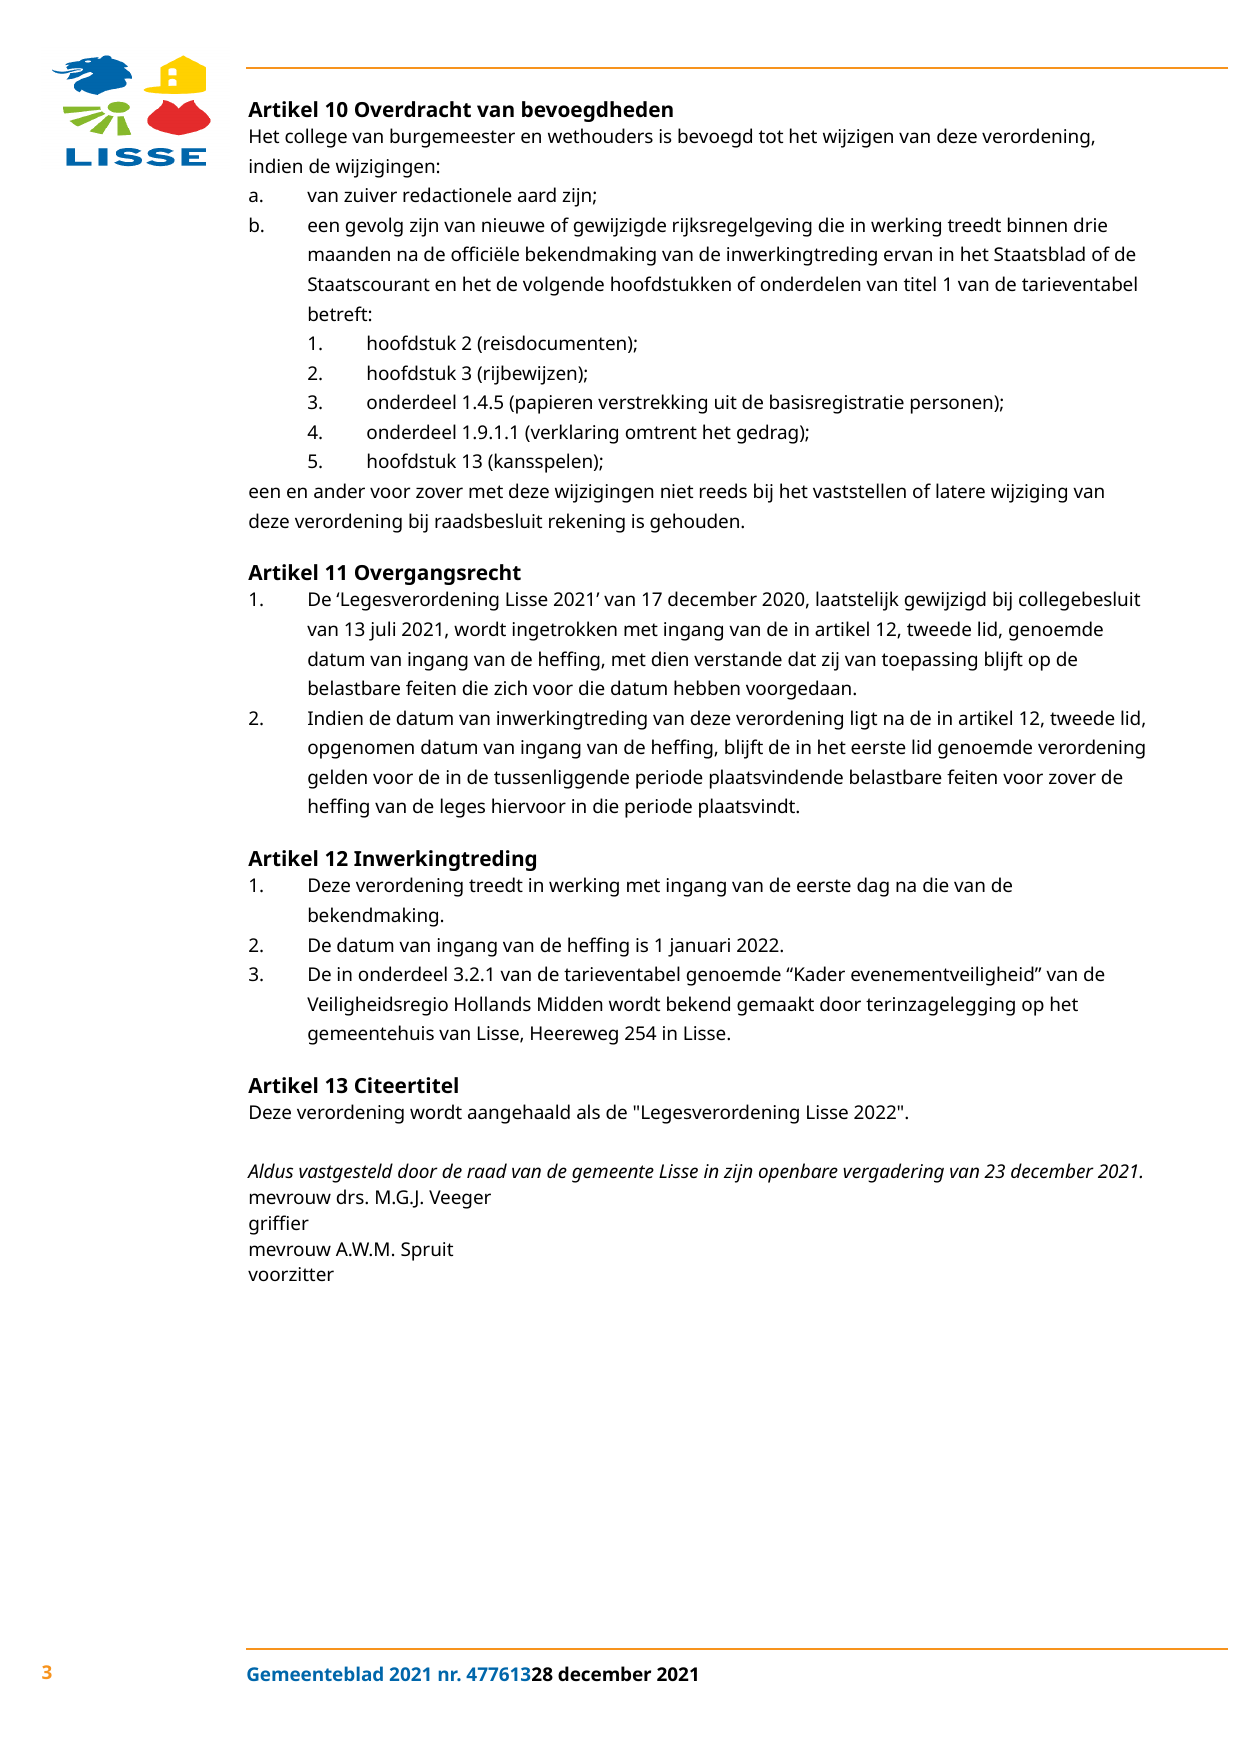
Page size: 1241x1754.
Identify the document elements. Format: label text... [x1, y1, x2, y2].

picture [41, 47, 231, 172]
text mevrouw A.W.M. Spruit [248, 1236, 1152, 1261]
list onderdeel 1.4.5 (papieren verstrekking uit de basisregistratie personen); [307, 389, 1152, 415]
list een gevolg zijn van nieuwe of gewijzigde rijksregelgeving die in werking treedt binnen drie maanden na de officiële bekendmaking van de inwerkingtreding ervan in het Staatsblad of de Staatscourant en het de volgende hoofdstukken of onderdelen van titel 1 van de tarieventabel betreft: [248, 212, 1152, 326]
list onderdeel 1.9.1.1 (verklaring omtrent het gedrag); [307, 419, 1152, 445]
list Indien de datum van inwerkingtreding van deze verordening ligt na de in artikel 12, tweede lid, opgenomen datum van ingang van de heffing, blijft de in het eerste lid genoemde verordening gelden voor de in de tussenliggende periode plaatsvindende belastbare feiten voor zover de heffing van de leges hiervoor in die periode plaatsvindt. [248, 705, 1152, 819]
list De in onderdeel 3.2.1 van de tarieventabel genoemde “Kader evenementveiligheid” van de Veiligheidsregio Hollands Midden wordt bekend gemaakt door terinzagelegging op het gemeentehuis van Lisse, Heereweg 254 in Lisse. [248, 961, 1152, 1046]
text een en ander voor zover met deze wijzigingen niet reeds bij het vaststellen of latere wijziging van deze verordening bij raadsbesluit rekening is gehouden. [248, 478, 1152, 533]
list hoofdstuk 13 (kansspelen); [307, 449, 1152, 474]
list Deze verordening treedt in werking met ingang van de eerste dag na die van de bekendmaking. [248, 873, 1152, 928]
text Aldus vastgesteld door de raad van de gemeente Lisse in zijn openbare vergadering van 23 december 2021. [248, 1158, 1152, 1184]
text voorzitter [248, 1261, 1152, 1287]
text Artikel 10 Overdracht van bevoegdheden [248, 95, 1152, 123]
list De datum van ingang van de heffing is 1 januari 2022. [248, 932, 1152, 957]
list hoofdstuk 3 (rijbewijzen); [307, 360, 1152, 386]
text Artikel 11 Overgangsrecht [248, 558, 1152, 587]
list van zuiver redactionele aard zijn; [248, 182, 1152, 208]
text Artikel 12 Inwerkingtreding [248, 844, 1152, 873]
list De ‘Legesverordening Lisse 2021’ van 17 december 2020, laatstelijk gewijzigd bij collegebesluit van 13 juli 2021, wordt ingetrokken met ingang van de in artikel 12, tweede lid, genoemde datum van ingang van de heffing, met dien verstande dat zij van toepassing blijft op de belastbare feiten die zich voor die datum hebben voorgedaan. [248, 587, 1152, 701]
text griffier [248, 1210, 1152, 1236]
text Deze verordening wordt aangehaald als de "Legesverordening Lisse 2022". [248, 1099, 1152, 1125]
text Het college van burgemeester en wethouders is bevoegd tot het wijzigen van deze verordening, indien de wijzigingen: [248, 123, 1152, 178]
text Artikel 13 Citeertitel [248, 1071, 1152, 1099]
list hoofdstuk 2 (reisdocumenten); [307, 330, 1152, 356]
text mevrouw drs. M.G.J. Veeger [248, 1184, 1152, 1210]
